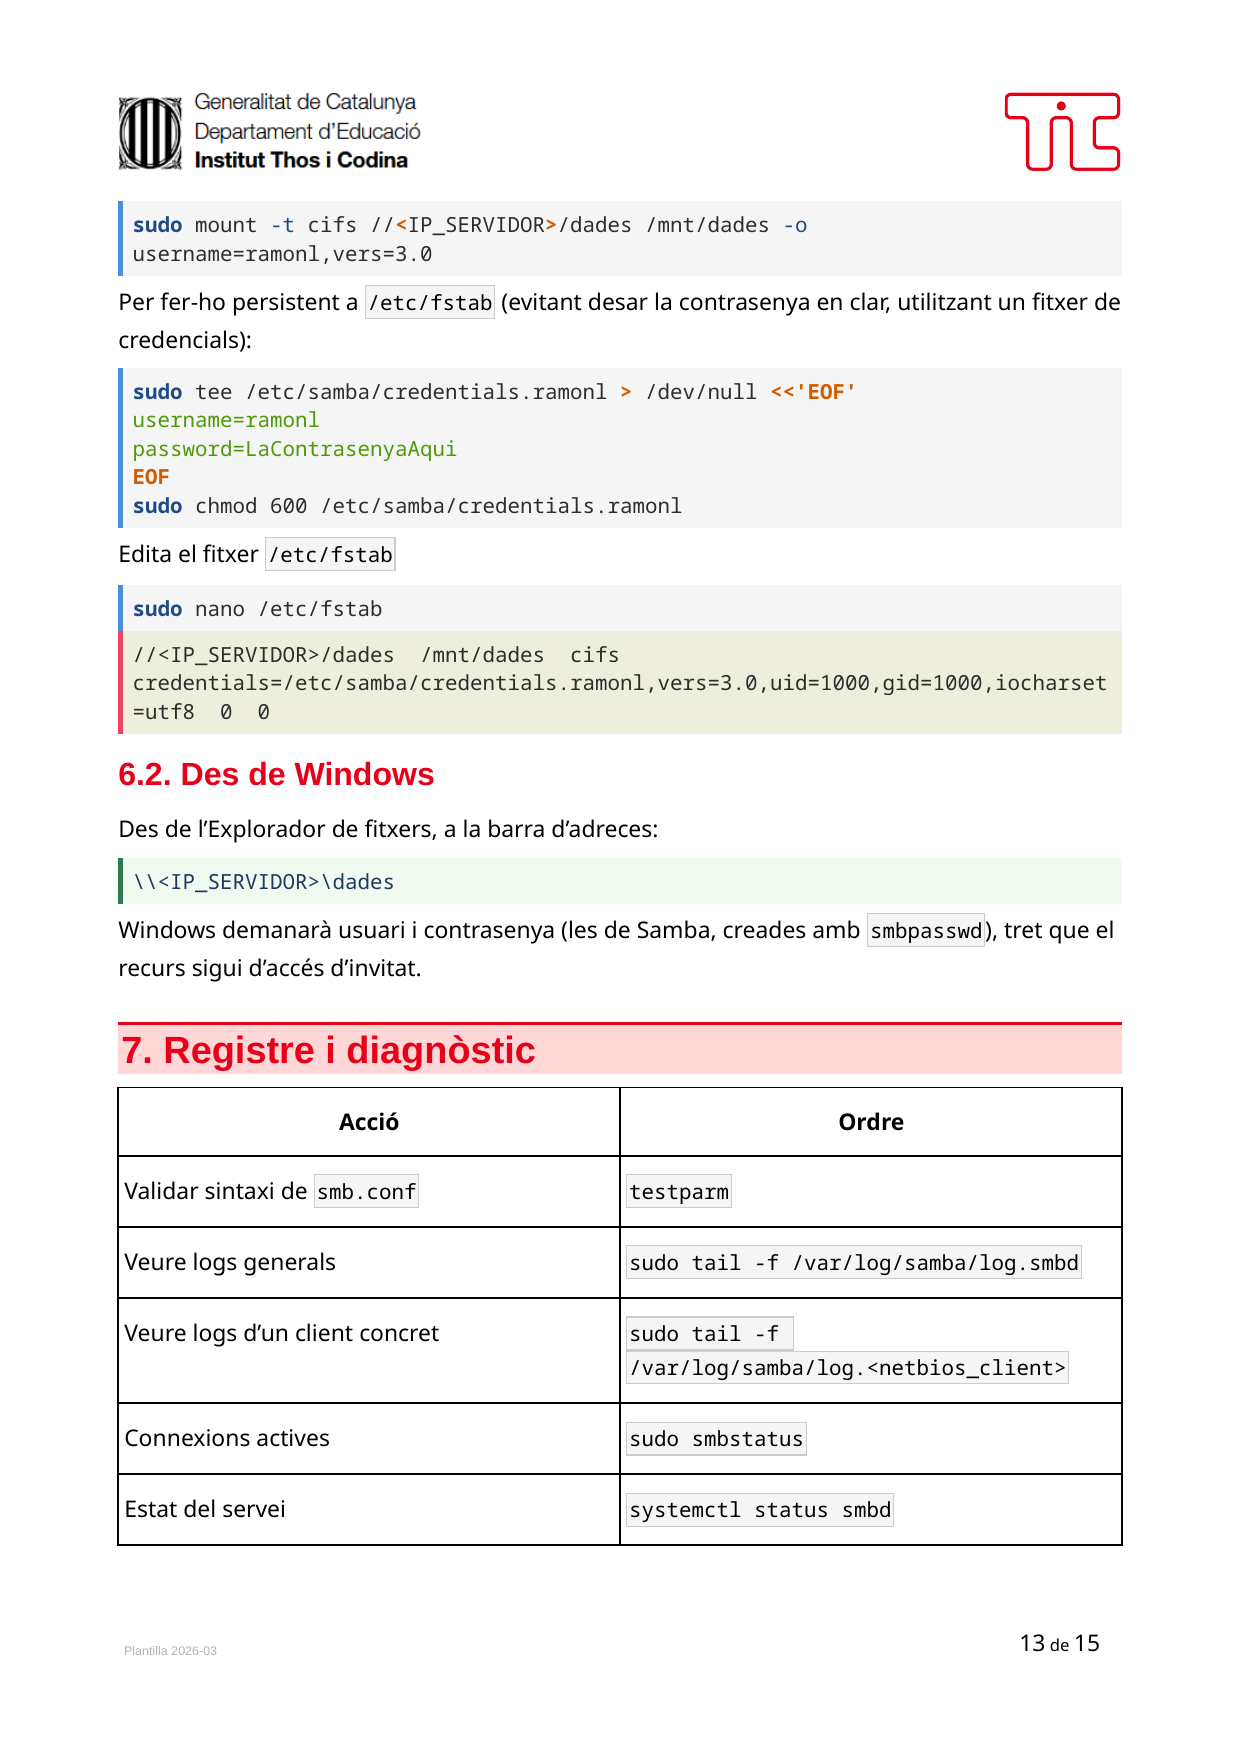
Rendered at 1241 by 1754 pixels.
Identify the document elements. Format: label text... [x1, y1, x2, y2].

text Edita el fitxer /etc/fstab [118, 537, 265, 571]
text sudo tee /etc/samba/credentials.ramonl > /dev/null <<'EOF' [123, 368, 1122, 406]
table_cell Validar sintaxi de smb.conf [119, 1157, 619, 1226]
text Windows demanarà usuari i contrasenya (les de Samba, creades amb smbpasswd), tret que el recurs sigui d’accés d’invitat. [118, 913, 1122, 983]
table_cell Estat del servei [119, 1475, 619, 1544]
text \\<IP_SERVIDOR>\dades [123, 858, 1122, 904]
subtitle 7. Registre i diagnòstic [118, 1025, 1122, 1074]
text //<IP_SERVIDOR>/dades /mnt/dades cifs credentials=/etc/samba/credentials.ramonl,vers=3.0,uid=1000,gid=1000,iocharset=utf8 0 0 [123, 631, 1122, 734]
text sudo mount -t cifs //<IP_SERVIDOR>/dades /mnt/dades -o username=ramonl,vers=3.0 [123, 201, 1122, 276]
table_header Ordre [621, 1088, 1121, 1155]
picture [1004, 92, 1123, 171]
subtitle 6.2. Des de Windows [118, 755, 1122, 792]
text password=LaContrasenyaAqui [123, 434, 1122, 462]
table_header Acció [119, 1088, 619, 1155]
picture [118, 92, 422, 171]
table_cell sudo tail -f /var/log/samba/log.smbd [621, 1228, 1121, 1297]
table_cell sudo smbstatus [621, 1404, 1121, 1473]
text Des de l’Explorador de fitxers, a la barra d’adreces: [118, 813, 1122, 844]
table_cell Veure logs generals [119, 1228, 619, 1297]
text sudo nano /etc/fstab [123, 585, 1122, 631]
text Per fer-ho persistent a /etc/fstab (evitant desar la contrasenya en clar, utilitzant un fitxer de credencials): [118, 285, 1122, 355]
table_cell testparm [621, 1157, 1121, 1226]
text Edita el fitxer /etc/fstab [396, 537, 1122, 571]
text username=ramonl [123, 406, 1122, 434]
text sudo chmod 600 /etc/samba/credentials.ramonl [123, 491, 1122, 528]
table_cell Connexions actives [119, 1404, 619, 1473]
table_cell sudo tail -f /var/log/samba/log.<netbios_client> [621, 1299, 1121, 1402]
text EOF [123, 462, 1122, 491]
table_cell systemctl status smbd [621, 1475, 1121, 1544]
table_cell Veure logs d’un client concret [119, 1299, 619, 1402]
